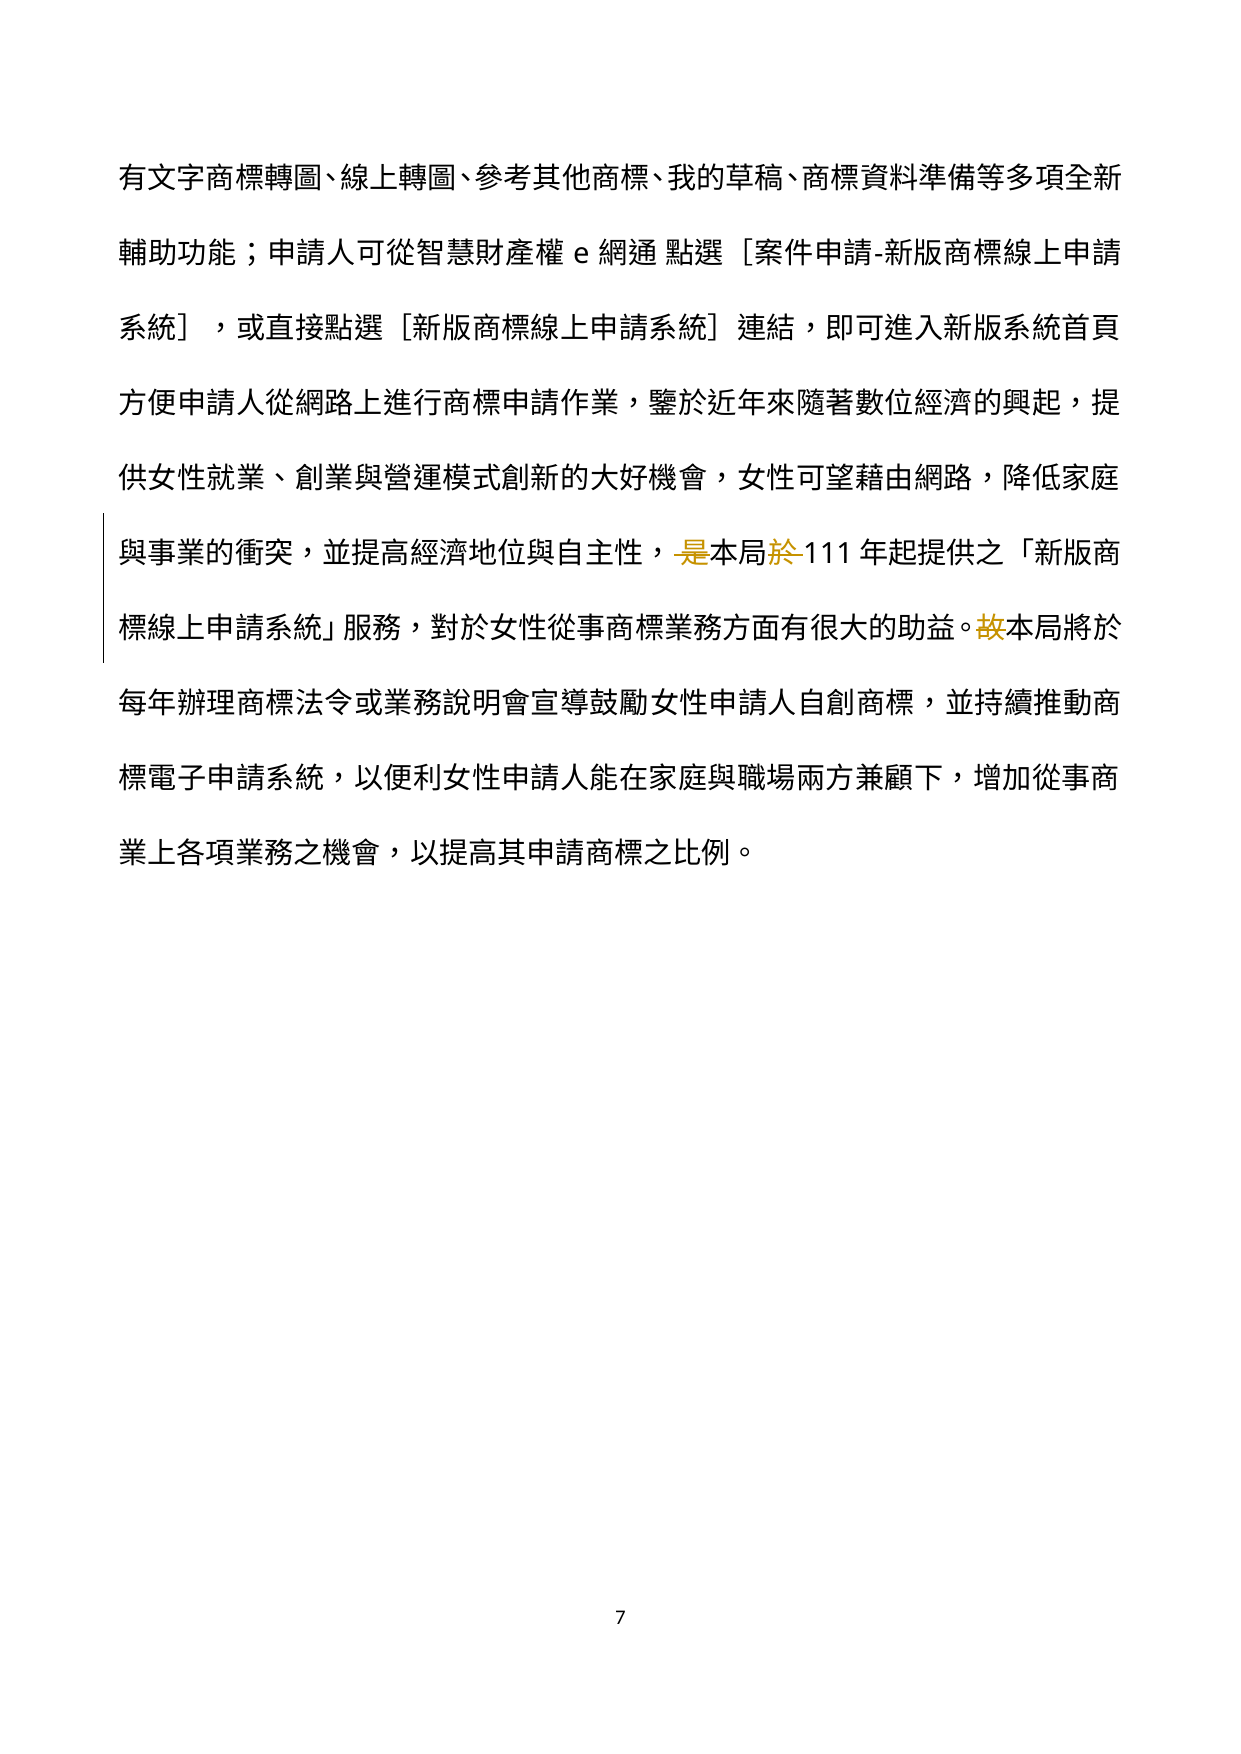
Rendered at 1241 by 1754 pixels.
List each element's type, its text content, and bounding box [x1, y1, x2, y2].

text 女性自然人申請商標註冊的案件，由指定商品或服務類別可知，申請前5名的類別大致落在涵蓋餐飲住宿服務、食品飲料範圍的「農業食材」產業；另商業領域的零售批發服務及健康產業有關的清潔用品和化妝品，佔女性從事的商品及服務項目較高比例，惟仍較男性申請件數比例偏低，宜多鼓勵女性從事更寬廣之職場活動。鑒於女性的職涯發展往往面臨家庭與職場上的調和、男性與女性在各類資源的擁有程度，以及國家政策的支持等問題，除從基礎的國民教育、家庭教育及社會文化傳統觀念之改變，進行性別平等教育外，觀察我國107年至112年間女性從事職業場域在「技術研究」產業別的商標申請案件；如第9類（科技3C設備）、第38類（電信通訊）、第42類（科學技術研發）以及第45類（法律服務或社交服務），其申請件數從463件、553件、580件、 712件、795件、711件，逐漸增加並維持在7百件以上，足見女性在「技術研究」產業，已逐漸擴大其參與程度，又本局於111年起提供「新版商標線上申請系統」對外服務，提升商標線上申請作業便利性，透過引導式設計讓使用者於 5 個步驟內可完成申請，提供常使用之平面商標申請、補正、撤回申請，以及顏色、聲音、立體商標、標章申請與申請案分割、註冊前變更、延展註冊等多張申請表單，且所有表單皆支援跨瀏覽器，可使用 Chrome、Firefox、Edge、Safari 進行操作，並且可支援行動裝置；另具有文字商標轉圖、線上轉圖、參考其他商標、我的草稿、商標資料準備等多項全新輔助功能；申請人可從智慧財產權 e 網通 點選［案件申請-新版商標線上申請系統］，或直接點選［新版商標線上申請系統］連結，即可進入新版系統首頁，方便申請人從網路上進行商標申請作業，鑒於近年來隨著數位經濟的興起，提供女性就業、創業與營運模式創新的大好機會，女性可望藉由網路，降低家庭與事業的衝突，並提高經濟地位與自主性，本局111年起提供之「新版商標線上申請系統」服務，對於女性從事商標業務方面有很大的助益。本局將於每年辦理商標法令或業務說明會宣導鼓勵女性申請人自創商標，並持續推動商標電子申請系統，以便利女性申請人能在家庭與職場兩方兼顧下，增加從事商業上各項業務之機會，以提高其申請商標之比例。 [118, 138, 1122, 888]
